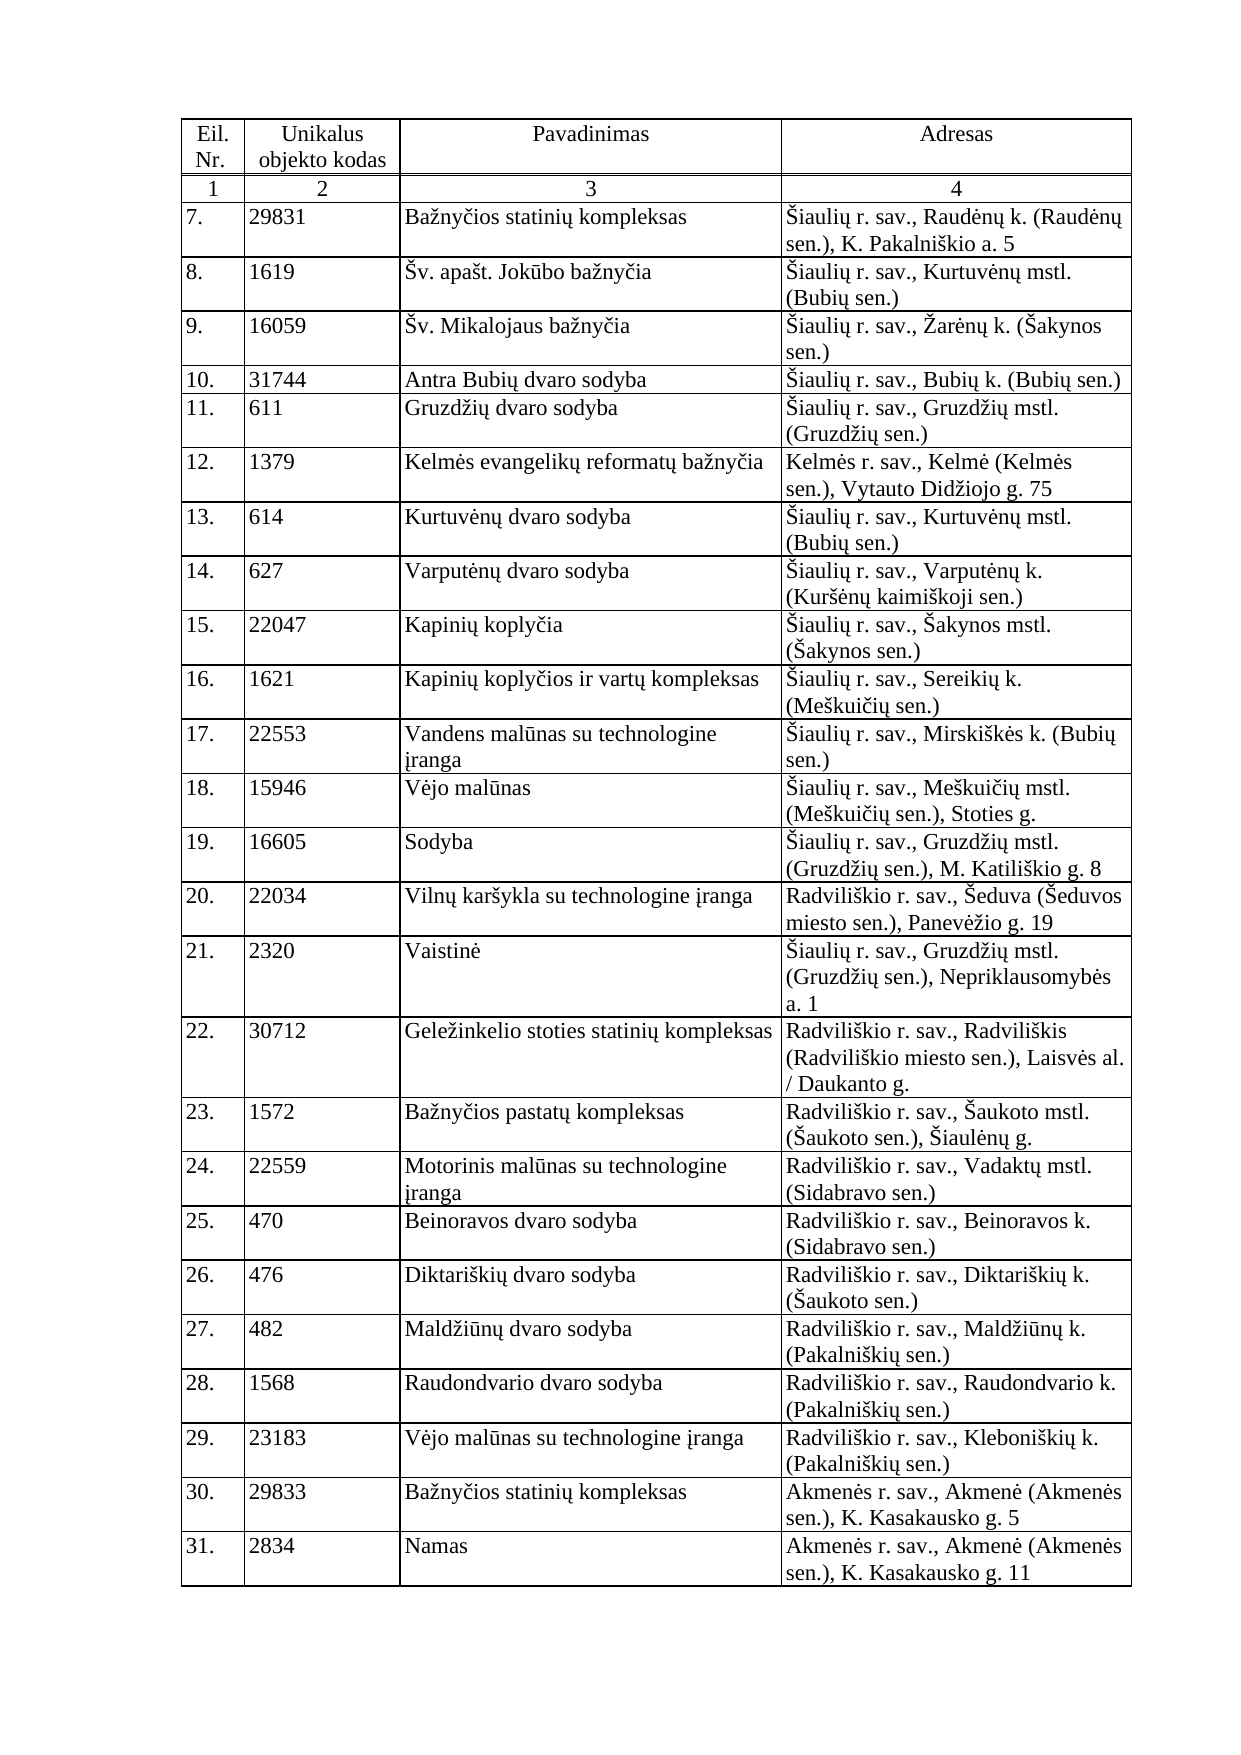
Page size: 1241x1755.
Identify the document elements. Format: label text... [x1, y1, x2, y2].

table_cell 16059 [245, 312, 399, 365]
table_cell Šiaulių r. sav., Sereikių k. (Meškuičių sen.) [782, 666, 1131, 718]
table_cell Kurtuvėnų dvaro sodyba [401, 503, 781, 555]
table_cell 22559 [245, 1152, 399, 1205]
table_cell Radviliškio r. sav., Šeduva (Šeduvos miesto sen.), Panevėžio g. 19 [782, 883, 1131, 935]
table_cell 16. [182, 666, 244, 718]
table_cell 22034 [245, 883, 399, 935]
table_cell 29831 [245, 203, 399, 256]
table_cell Akmenės r. sav., Akmenė (Akmenės sen.), K. Kasakausko g. 5 [782, 1478, 1131, 1531]
table_cell Šiaulių r. sav., Mirskiškės k. (Bubių sen.) [782, 720, 1131, 772]
table_cell Motorinis malūnas su technologine įranga [401, 1152, 781, 1205]
table_cell Vėjo malūnas [401, 774, 781, 827]
table_cell Varputėnų dvaro sodyba [401, 557, 781, 610]
table_cell 24. [182, 1152, 244, 1205]
table_cell Radviliškio r. sav., Kleboniškių k. (Pakalniškių sen.) [782, 1424, 1131, 1476]
table_cell 25. [182, 1207, 244, 1259]
table_cell Šiaulių r. sav., Šakynos mstl. (Šakynos sen.) [782, 611, 1131, 664]
table_cell 27. [182, 1315, 244, 1368]
table_cell Šiaulių r. sav., Kurtuvėnų mstl. (Bubių sen.) [782, 258, 1131, 310]
table_cell 611 [245, 394, 399, 447]
table_cell Radviliškio r. sav., Raudondvario k. (Pakalniškių sen.) [782, 1370, 1131, 1422]
table_cell Vaistinė [401, 937, 781, 1016]
table_cell 15946 [245, 774, 399, 827]
table_cell 20. [182, 883, 244, 935]
table_cell 627 [245, 557, 399, 610]
table_cell 22047 [245, 611, 399, 664]
table_cell 3 [401, 176, 781, 202]
table_cell 1 [182, 176, 244, 202]
table_cell 9. [182, 312, 244, 365]
table_cell Šiaulių r. sav., Raudėnų k. (Raudėnų sen.), K. Pakalniškio a. 5 [782, 203, 1131, 256]
table_cell 22. [182, 1018, 244, 1097]
table_cell Šiaulių r. sav., Varputėnų k. (Kuršėnų kaimiškoji sen.) [782, 557, 1131, 610]
table_cell Vilnų karšykla su technologine įranga [401, 883, 781, 935]
table_cell 2834 [245, 1532, 399, 1585]
table_cell Šv. Mikalojaus bažnyčia [401, 312, 781, 365]
table_cell Šv. apašt. Jokūbo bažnyčia [401, 258, 781, 310]
table_cell 18. [182, 774, 244, 827]
table_cell 12. [182, 448, 244, 501]
table_cell Namas [401, 1532, 781, 1585]
table_cell Šiaulių r. sav., Gruzdžių mstl. (Gruzdžių sen.), M. Katiliškio g. 8 [782, 828, 1131, 881]
table_cell Šiaulių r. sav., Kurtuvėnų mstl. (Bubių sen.) [782, 503, 1131, 555]
table_cell 11. [182, 394, 244, 447]
table_cell 1621 [245, 666, 399, 718]
table_cell Vandens malūnas su technologine įranga [401, 720, 781, 772]
table_cell Šiaulių r. sav., Žarėnų k. (Šakynos sen.) [782, 312, 1131, 365]
table_cell 29. [182, 1424, 244, 1476]
table_cell 31. [182, 1532, 244, 1585]
table_cell Akmenės r. sav., Akmenė (Akmenės sen.), K. Kasakausko g. 11 [782, 1532, 1131, 1585]
table_cell Kapinių koplyčia [401, 611, 781, 664]
table_cell 476 [245, 1261, 399, 1314]
table_cell 26. [182, 1261, 244, 1314]
table_cell 482 [245, 1315, 399, 1368]
table_cell 470 [245, 1207, 399, 1259]
table_header Adresas [782, 120, 1131, 172]
table_header Pavadinimas [401, 120, 781, 172]
table_cell 23183 [245, 1424, 399, 1476]
table_cell Radviliškio r. sav., Maldžiūnų k. (Pakalniškių sen.) [782, 1315, 1131, 1368]
table_cell Radviliškio r. sav., Vadaktų mstl. (Sidabravo sen.) [782, 1152, 1131, 1205]
table_cell Radviliškio r. sav., Radviliškis (Radviliškio miesto sen.), Laisvės al. / Daukanto g. [782, 1018, 1131, 1097]
table_cell Vėjo malūnas su technologine įranga [401, 1424, 781, 1476]
table_cell 1379 [245, 448, 399, 501]
table_cell 30712 [245, 1018, 399, 1097]
table_cell 7. [182, 203, 244, 256]
table_cell Diktariškių dvaro sodyba [401, 1261, 781, 1314]
table_cell 15. [182, 611, 244, 664]
table_cell Bažnyčios statinių kompleksas [401, 1478, 781, 1531]
table_cell 17. [182, 720, 244, 772]
table_cell 14. [182, 557, 244, 610]
table_cell Beinoravos dvaro sodyba [401, 1207, 781, 1259]
table_cell Raudondvario dvaro sodyba [401, 1370, 781, 1422]
table_cell Šiaulių r. sav., Gruzdžių mstl. (Gruzdžių sen.) [782, 394, 1131, 447]
table_cell 2320 [245, 937, 399, 1016]
table_cell Geležinkelio stoties statinių kompleksas [401, 1018, 781, 1097]
table_cell 30. [182, 1478, 244, 1531]
table_cell Antra Bubių dvaro sodyba [401, 366, 781, 393]
table_cell Maldžiūnų dvaro sodyba [401, 1315, 781, 1368]
table_cell 1568 [245, 1370, 399, 1422]
table_cell Šiaulių r. sav., Bubių k. (Bubių sen.) [782, 366, 1131, 393]
table_cell 1619 [245, 258, 399, 310]
table_cell Sodyba [401, 828, 781, 881]
table_cell Šiaulių r. sav., Meškuičių mstl. (Meškuičių sen.), Stoties g. [782, 774, 1131, 827]
table_cell 23. [182, 1098, 244, 1151]
table_cell 8. [182, 258, 244, 310]
table_cell Bažnyčios statinių kompleksas [401, 203, 781, 256]
table_cell 2 [245, 176, 399, 202]
table_cell Kelmės evangelikų reformatų bažnyčia [401, 448, 781, 501]
table_cell 22553 [245, 720, 399, 772]
table_cell 21. [182, 937, 244, 1016]
table_cell Bažnyčios pastatų kompleksas [401, 1098, 781, 1151]
table_cell Šiaulių r. sav., Gruzdžių mstl. (Gruzdžių sen.), Nepriklausomybės a. 1 [782, 937, 1131, 1016]
table_cell Gruzdžių dvaro sodyba [401, 394, 781, 447]
table_cell 614 [245, 503, 399, 555]
table_cell Kelmės r. sav., Kelmė (Kelmės sen.), Vytauto Didžiojo g. 75 [782, 448, 1131, 501]
table_cell 10. [182, 366, 244, 393]
table_cell Radviliškio r. sav., Beinoravos k. (Sidabravo sen.) [782, 1207, 1131, 1259]
table_cell Kapinių koplyčios ir vartų kompleksas [401, 666, 781, 718]
table_cell Radviliškio r. sav., Diktariškių k. (Šaukoto sen.) [782, 1261, 1131, 1314]
table_cell 31744 [245, 366, 399, 393]
table_header Unikalus objekto kodas [245, 120, 399, 172]
table_cell 1572 [245, 1098, 399, 1151]
table_cell 4 [782, 176, 1131, 202]
table_cell 28. [182, 1370, 244, 1422]
table_header Eil. Nr. [182, 120, 244, 172]
table_cell 16605 [245, 828, 399, 881]
table_cell 29833 [245, 1478, 399, 1531]
table_cell Radviliškio r. sav., Šaukoto mstl. (Šaukoto sen.), Šiaulėnų g. [782, 1098, 1131, 1151]
table_cell 19. [182, 828, 244, 881]
table_cell 13. [182, 503, 244, 555]
